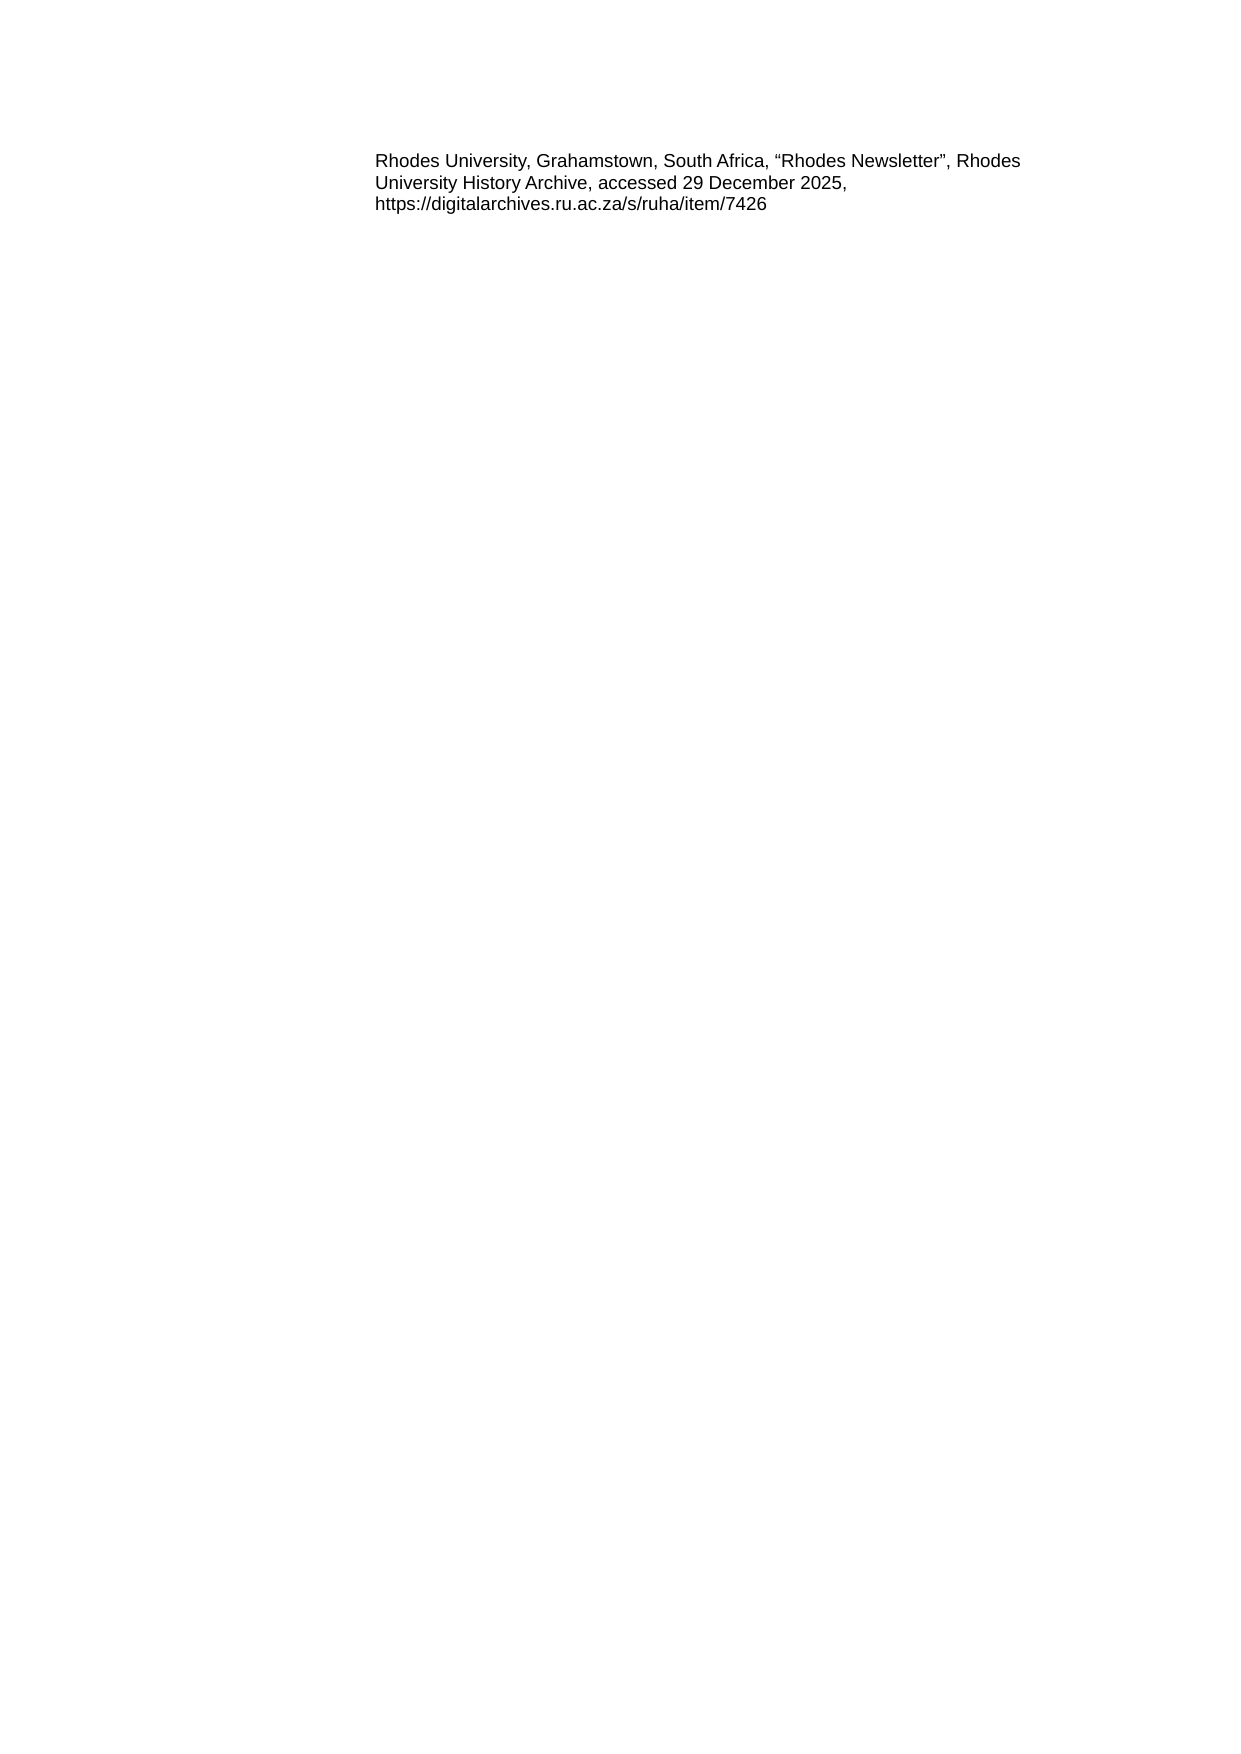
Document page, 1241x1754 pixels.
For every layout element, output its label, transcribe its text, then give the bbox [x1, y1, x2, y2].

text Rhodes University, Grahamstown, South Africa, “Rhodes Newsletter”, Rhodes University History Archive, accessed 29 December 2025, https://digitalarchives.ru.ac.za/s/ruha/item/7426 [375, 150, 1090, 215]
